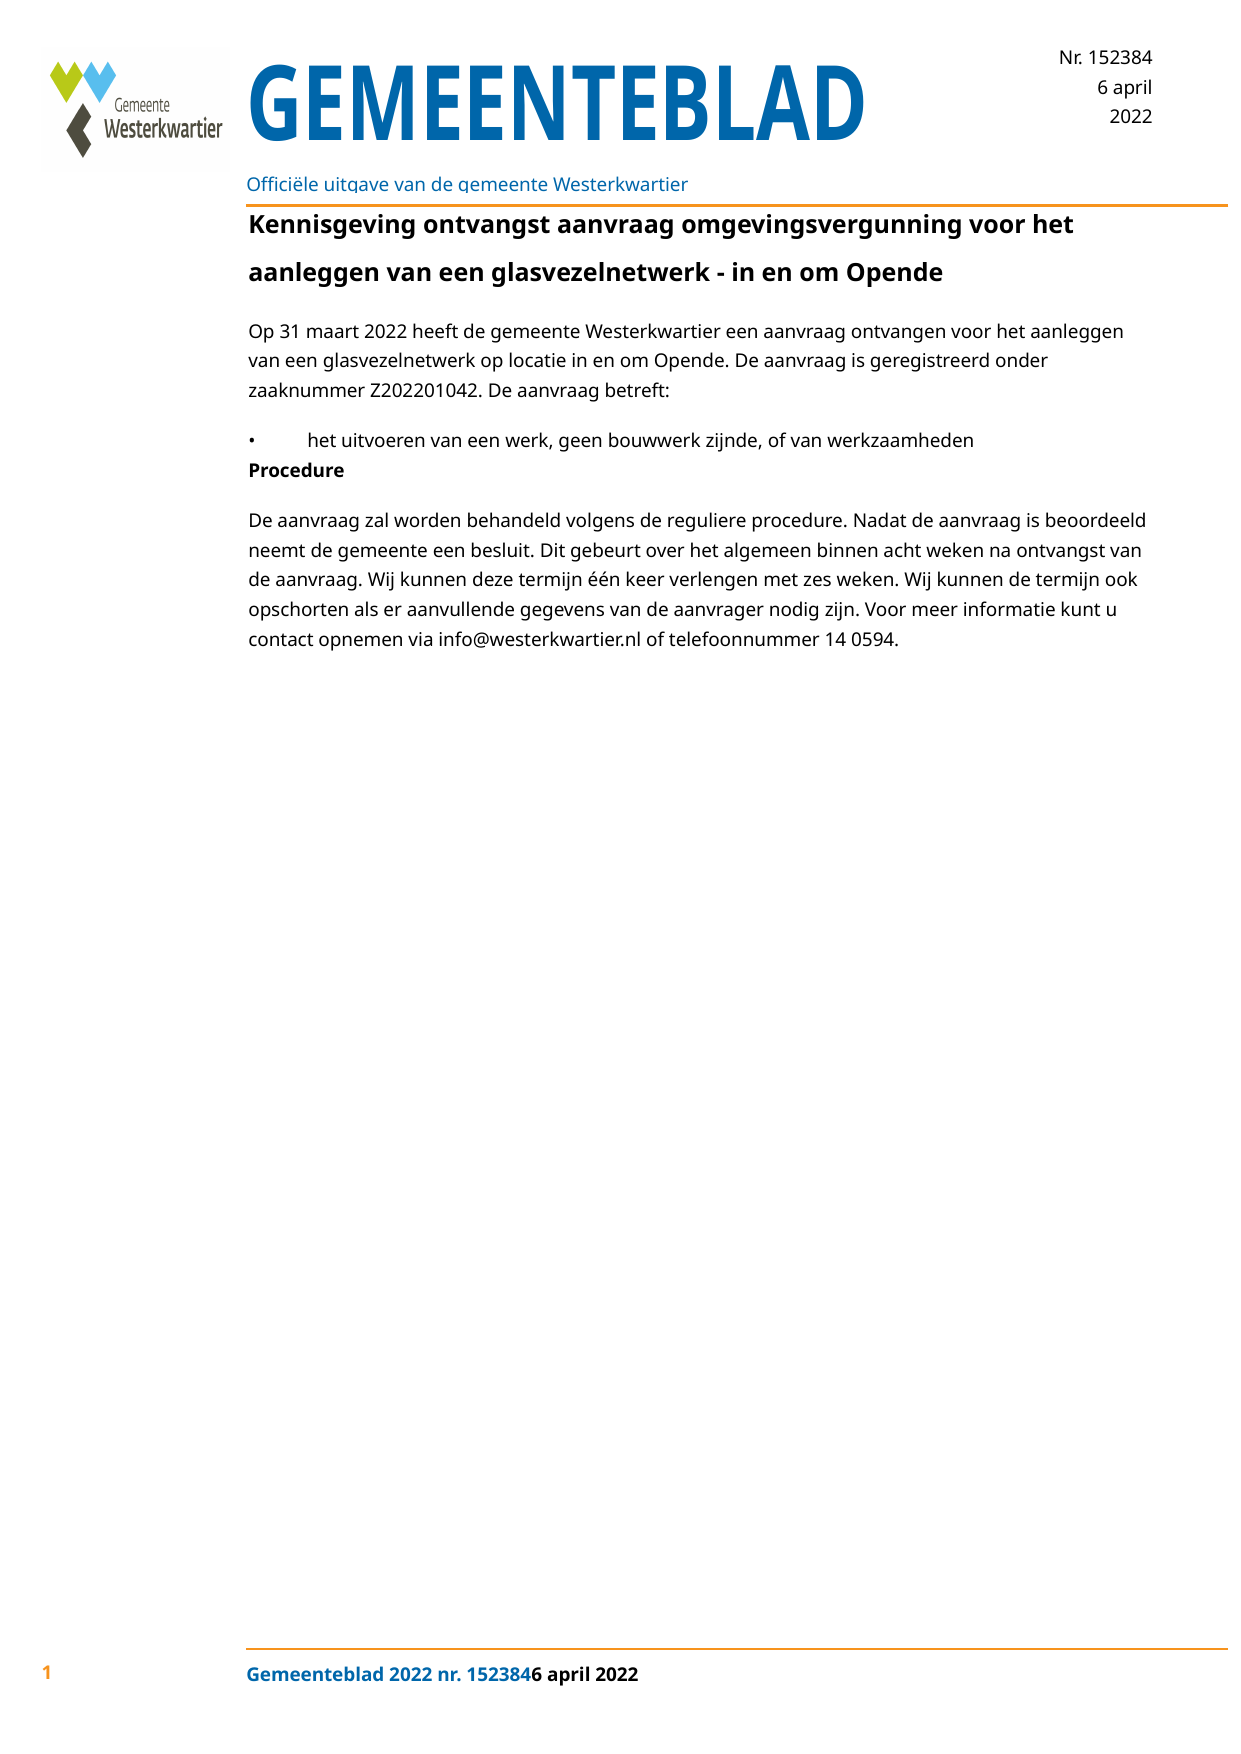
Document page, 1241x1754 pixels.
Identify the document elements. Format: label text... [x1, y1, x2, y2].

text Kennisgeving ontvangst aanvraag omgevingsvergunning voor het aanleggen van een glasvezelnetwerk - in en om Opende [248, 207, 1152, 288]
text De aanvraag zal worden behandeld volgens de reguliere procedure. Nadat de aanvraag is beoordeeld neemt de gemeente een besluit. Dit gebeurt over het algemeen binnen acht weken na ontvangst van de aanvraag. Wij kunnen deze termijn één keer verlengen met zes weken. Wij kunnen de termijn ook opschorten als er aanvullende gegevens van de aanvrager nodig zijn. Voor meer informatie kunt u contact opnemen via info@westerkwartier.nl of telefoonnummer 14 0594. [248, 507, 1152, 652]
list het uitvoeren van een werk, geen bouwwerk zijnde, of van werkzaamheden [248, 427, 1152, 453]
text Procedure [248, 457, 1152, 483]
picture [41, 47, 231, 172]
text Op 31 maart 2022 heeft de gemeente Westerkwartier een aanvraag ontvangen voor het aanleggen van een glasvezelnetwerk op locatie in en om Opende. De aanvraag is geregistreerd onder zaaknummer Z202201042. De aanvraag betreft: [248, 318, 1152, 403]
